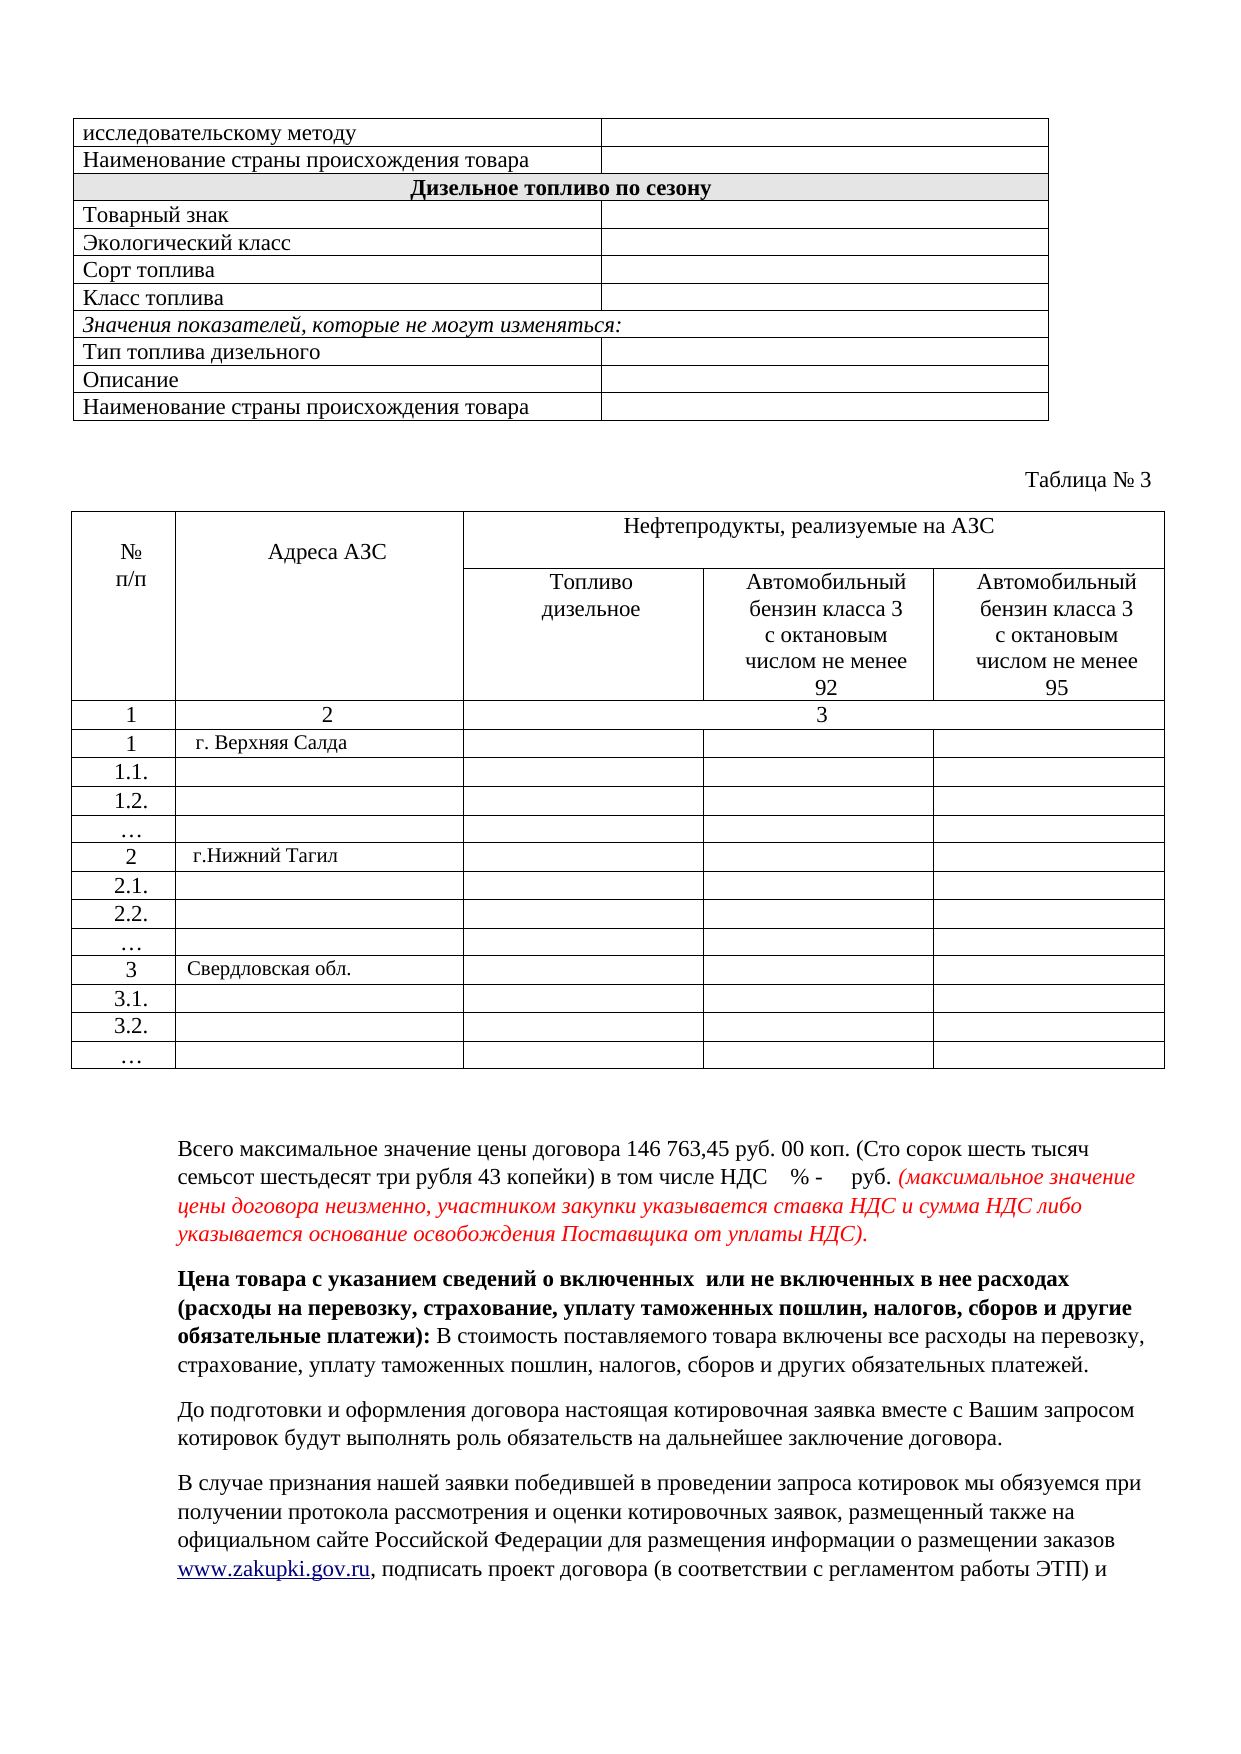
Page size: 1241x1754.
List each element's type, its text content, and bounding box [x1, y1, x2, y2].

table_cell [438, 985, 463, 1012]
table_cell [677, 929, 703, 955]
table_cell [464, 985, 505, 1012]
table_cell [704, 816, 744, 842]
table_cell Автомобильный бензин класса 3 с октановым числом не менее 92 [704, 569, 744, 700]
table_cell … [72, 1042, 112, 1068]
table_cell [1139, 872, 1164, 899]
table_cell [908, 985, 933, 1012]
table_cell [176, 758, 463, 786]
table_cell Автомобильный бензин класса 3 с октановым числом не менее 95 [934, 569, 975, 700]
table_cell 3.1. [72, 985, 112, 1012]
table_cell 3 [464, 701, 1164, 729]
table_cell 2.1. [72, 872, 112, 899]
table_cell 2 [176, 701, 463, 729]
table_cell … [72, 816, 112, 842]
table_cell [908, 872, 933, 899]
table_cell [704, 843, 933, 871]
table_cell [677, 730, 703, 757]
table_cell 3.1. [150, 985, 175, 1012]
table_cell [464, 816, 505, 842]
table_cell [934, 816, 975, 842]
table_cell [602, 393, 1048, 419]
table_cell г.Нижний Тагил [176, 843, 463, 871]
table_cell … [72, 929, 112, 955]
table_cell [704, 787, 933, 815]
table_cell [464, 787, 703, 815]
table_cell [677, 872, 703, 899]
text Цена товара с указанием сведений о включенных или не включенных в нее расходах (расходы на перевозку, страхование, уплату таможенных пошлин, налогов, сборов и другие обязательные платежи): В стоимость поставляемого товара включены все расходы на перевозку, страхование, уплату таможенных пошлин, налогов, сборов и других обязательных платежей. [177, 1265, 1152, 1377]
table_cell [677, 816, 703, 842]
table_cell [934, 900, 1164, 928]
table_cell Наименование страны происхождения товара [74, 393, 601, 419]
table_cell [1139, 929, 1164, 955]
table_cell [602, 338, 1048, 365]
table_cell [934, 758, 1164, 786]
text В случае признания нашей заявки победившей в проведении запроса котировок мы обязуемся при получении протокола рассмотрения и оценки котировочных заявок, размещенный также на официальном сайте Российской Федерации для размещения информации о размещении заказов www.zakupki.gov.ru, подписать проект договора (в соответствии с регламентом работы ЭТП) и [177, 1469, 1156, 1581]
table_cell [176, 1042, 216, 1068]
table_cell [176, 1013, 463, 1041]
table_cell [704, 900, 933, 928]
table_cell [908, 1042, 933, 1068]
table_cell [464, 730, 505, 757]
table_cell [464, 956, 703, 984]
table_cell [602, 366, 1048, 392]
table_cell Сорт топлива [74, 256, 601, 282]
table_cell [464, 843, 703, 871]
table_cell [934, 872, 975, 899]
table_cell … [150, 816, 175, 842]
table_cell 1.2. [72, 787, 175, 815]
table_cell [176, 872, 463, 899]
table_cell Свердловская обл. [176, 956, 463, 984]
table_cell [677, 985, 703, 1012]
table_header Адреса АЗС [176, 512, 463, 700]
table_cell 2 [72, 843, 175, 871]
table_cell [934, 929, 975, 955]
table_cell 1 [72, 730, 112, 757]
table_cell [602, 201, 1048, 228]
table_cell исследовательскому методу [74, 119, 601, 146]
table_cell Тип топлива дизельного [74, 338, 601, 365]
table_cell 1 [150, 730, 175, 757]
table_cell [934, 843, 1164, 871]
table_cell Автомобильный бензин класса 3 с октановым числом не менее 92 [908, 569, 933, 700]
table_cell [176, 985, 216, 1012]
table_cell [704, 985, 744, 1012]
table_cell [1139, 730, 1164, 757]
table_cell [602, 119, 1048, 146]
table_cell [704, 1042, 744, 1068]
table_cell [704, 1013, 933, 1041]
table_cell [464, 758, 703, 786]
table_cell … [150, 929, 175, 955]
table_cell 2.2. [72, 900, 175, 928]
table_cell [908, 730, 933, 757]
table_cell [464, 900, 703, 928]
table_cell [934, 956, 1164, 984]
table_cell 1.1. [72, 758, 175, 786]
table_header Нефтепродукты, реализуемые на АЗС [464, 512, 1164, 567]
table_cell [934, 787, 1164, 815]
table_cell [602, 284, 1048, 310]
table_cell 3 [72, 956, 175, 984]
table_cell г. Верхняя Салда [176, 730, 463, 757]
table_cell Описание [74, 366, 601, 392]
table_cell [1139, 1042, 1164, 1068]
table_cell [176, 787, 463, 815]
table_cell [176, 929, 463, 955]
table_cell [602, 229, 1048, 255]
table_cell Автомобильный бензин класса 3 с октановым числом не менее 95 [1139, 569, 1164, 700]
table_cell Экологический класс [74, 229, 601, 255]
table_cell … [150, 1042, 175, 1068]
table_cell [176, 816, 463, 842]
table_cell [704, 758, 933, 786]
table_cell [934, 1013, 1164, 1041]
text Всего максимальное значение цены договора 146 763,45 руб. 00 коп. (Сто сорок шесть тысяч семьсот шестьдесят три рубля 43 копейки) в том числе НДС % - руб. (максимальное значение цены договора неизменно, участником закупки указывается ставка НДС и сумма НДС либо указывается основание освобождения Поставщика от уплаты НДС). [177, 1135, 1152, 1247]
table_cell [602, 256, 1048, 282]
table_cell 1 [72, 701, 175, 729]
table_cell Дизельное топливо по сезону [74, 174, 1048, 200]
text До подготовки и оформления договора настоящая котировочная заявка вместе с Вашим запросом котировок будут выполнять роль обязательств на дальнейшее заключение договора. [177, 1396, 1152, 1451]
table_cell [438, 1042, 463, 1068]
table_cell [677, 1042, 703, 1068]
table_cell [464, 1042, 505, 1068]
table_cell [602, 147, 1048, 173]
table_cell [1139, 816, 1164, 842]
table_cell [1139, 985, 1164, 1012]
table_cell [908, 929, 933, 955]
table_cell Наименование страны происхождения товара [74, 147, 601, 173]
table_cell 2.1. [150, 872, 175, 899]
table_cell 3.2. [72, 1013, 175, 1041]
text Таблица № 3 [177, 466, 1152, 492]
table_cell [934, 985, 975, 1012]
table_cell Класс топлива [74, 284, 601, 310]
table_cell [464, 872, 505, 899]
table_cell [704, 872, 744, 899]
table_cell Значения показателей, которые не могут изменяться: [74, 311, 1048, 337]
table_cell [934, 730, 975, 757]
table_cell [704, 730, 744, 757]
table_cell [704, 929, 744, 955]
table_cell [908, 816, 933, 842]
table_cell Топливо дизельное [464, 569, 703, 700]
table_cell [704, 956, 933, 984]
table_cell [464, 1013, 703, 1041]
table_header № п/п [72, 512, 175, 700]
table_cell [934, 1042, 975, 1068]
table_cell [176, 900, 463, 928]
table_cell [464, 929, 505, 955]
table_cell Товарный знак [74, 201, 601, 228]
